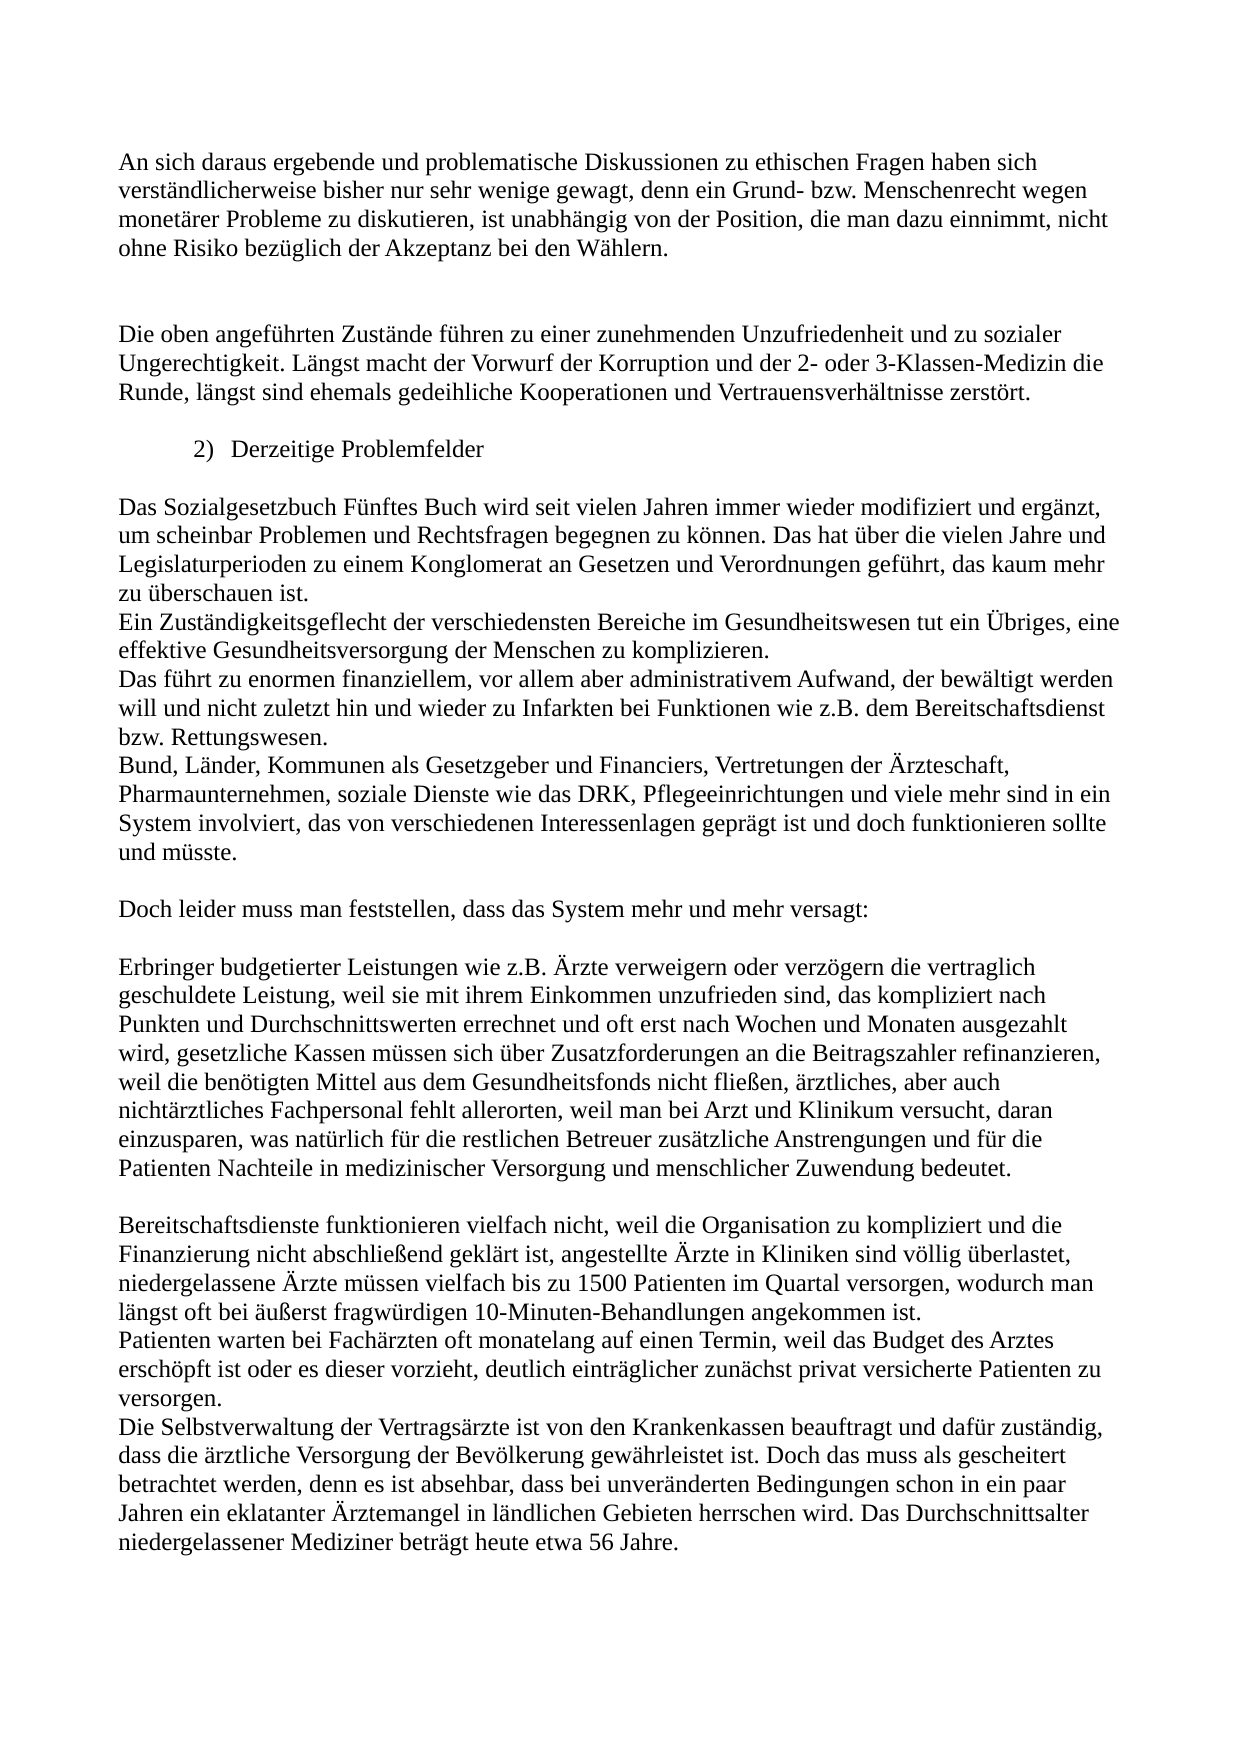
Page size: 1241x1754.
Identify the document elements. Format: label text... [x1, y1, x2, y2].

text Patienten warten bei Fachärzten oft monatelang auf einen Termin, weil das Budget des Arztes erschöpft ist oder es dieser vorzieht, deutlich einträglicher zunächst privat versicherte Patienten zu versorgen. [118, 1326, 1122, 1412]
text Das führt zu enormen finanziellem, vor allem aber administrativem Aufwand, der bewältigt werden will und nicht zuletzt hin und wieder zu Infarkten bei Funktionen wie z.B. dem Bereitschaftsdienst bzw. Rettungswesen. [118, 664, 1122, 751]
text Die Selbstverwaltung der Vertragsärzte ist von den Krankenkassen beauftragt und dafür zuständig, dass die ärztliche Versorgung der Bevölkerung gewährleistet ist. Doch das muss als gescheitert betrachtet werden, denn es ist absehbar, dass bei unveränderten Bedingungen schon in ein paar Jahren ein eklatanter Ärztemangel in ländlichen Gebieten herrschen wird. Das Durchschnittsalter niedergelassener Mediziner beträgt heute etwa 56 Jahre. [118, 1412, 1122, 1556]
text Bund, Länder, Kommunen als Gesetzgeber und Financiers, Vertretungen der Ärzteschaft, Pharmaunternehmen, soziale Dienste wie das DRK, Pflegeeinrichtungen und viele mehr sind in ein System involviert, das von verschiedenen Interessenlagen geprägt ist und doch funktionieren sollte und müsste. [118, 751, 1122, 866]
text Erbringer budgetierter Leistungen wie z.B. Ärzte verweigern oder verzögern die vertraglich geschuldete Leistung, weil sie mit ihrem Einkommen unzufrieden sind, das kompliziert nach Punkten und Durchschnittswerten errechnet und oft erst nach Wochen und Monaten ausgezahlt wird, gesetzliche Kassen müssen sich über Zusatzforderungen an die Beitragszahler refinanzieren, weil die benötigten Mittel aus dem Gesundheitsfonds nicht fließen, ärztliches, aber auch nichtärztliches Fachpersonal fehlt allerorten, weil man bei Arzt und Klinikum versucht, daran einzusparen, was natürlich für die restlichen Betreuer zusätzliche Anstrengungen und für die Patienten Nachteile in medizinischer Versorgung und menschlicher Zuwendung bedeutet. [118, 952, 1122, 1182]
text Doch leider muss man feststellen, dass das System mehr und mehr versagt: [118, 894, 1122, 923]
text Bereitschaftsdienste funktionieren vielfach nicht, weil die Organisation zu kompliziert und die Finanzierung nicht abschließend geklärt ist, angestellte Ärzte in Kliniken sind völlig überlastet, niedergelassene Ärzte müssen vielfach bis zu 1500 Patienten im Quartal versorgen, wodurch man längst oft bei äußerst fragwürdigen 10-Minuten-Behandlungen angekommen ist. [118, 1211, 1122, 1326]
text Die oben angeführten Zustände führen zu einer zunehmenden Unzufriedenheit und zu sozialer Ungerechtigkeit. Längst macht der Vorwurf der Korruption und der 2- oder 3-Klassen-Medizin die Runde, längst sind ehemals gedeihliche Kooperationen und Vertrauensverhältnisse zerstört. [118, 319, 1122, 406]
text Das Sozialgesetzbuch Fünftes Buch wird seit vielen Jahren immer wieder modifiziert und ergänzt, um scheinbar Problemen und Rechtsfragen begegnen zu können. Das hat über die vielen Jahre und Legislaturperioden zu einem Konglomerat an Gesetzen und Verordnungen geführt, das kaum mehr zu überschauen ist. [118, 492, 1122, 607]
list Derzeitige Problemfelder [193, 434, 1122, 463]
text Ein Zuständigkeitsgeflecht der verschiedensten Bereiche im Gesundheitswesen tut ein Übriges, eine effektive Gesundheitsversorgung der Menschen zu komplizieren. [118, 607, 1122, 664]
text An sich daraus ergebende und problematische Diskussionen zu ethischen Fragen haben sich verständlicherweise bisher nur sehr wenige gewagt, denn ein Grund- bzw. Menschenrecht wegen monetärer Probleme zu diskutieren, ist unabhängig von der Position, die man dazu einnimmt, nicht ohne Risiko bezüglich der Akzeptanz bei den Wählern. [118, 147, 1122, 262]
